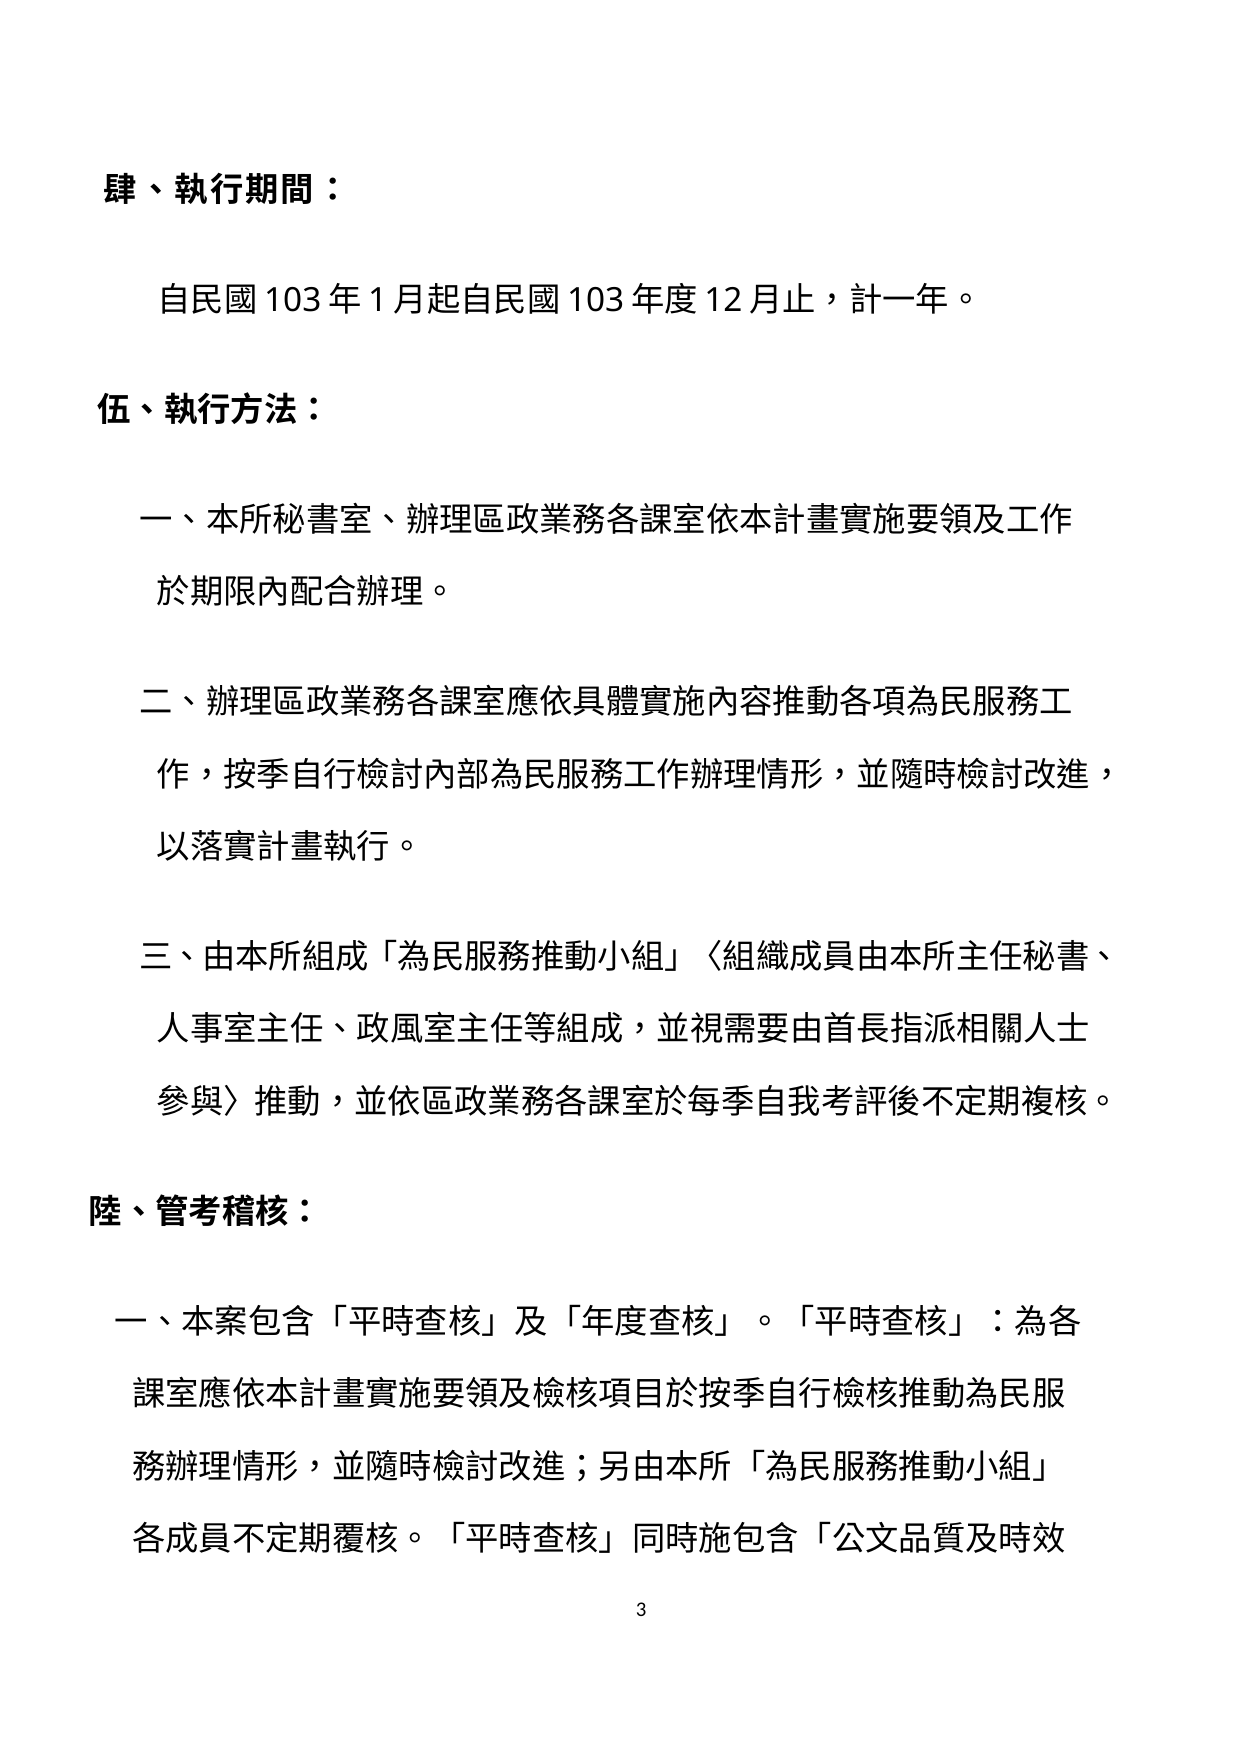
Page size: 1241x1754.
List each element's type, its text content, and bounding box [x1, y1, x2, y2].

text 自民國103年1月起自民國103年度12月止，計一年。 [99, 273, 1118, 321]
text 一、本所秘書室、辦理區政業務各課室依本計畫實施要領及工作 於期限內配合辦理。 [122, 493, 1118, 613]
text 三、由本所組成「為民服務推動小組」〈組織成員由本所主任秘書、 人事室主任、政風室主任等組成，並視需要由首長指派相關人士 參與〉推動，並依區政業務各課室於每季自我考評後不定期複核。 [122, 930, 1118, 1123]
text 一、本案包含「平時查核」及「年度查核」。「平時查核」：為各 課室應依本計畫實施要領及檢核項目於按季自行檢核推動為民服 務辦理情形，並隨時檢討改進；另由本所「為民服務推動小組」 各成員不定期覆核。「平時查核」同時施包含「公文品質及時效 [89, 1294, 1118, 1560]
text 二、辦理區政業務各課室應依具體實施內容推動各項為民服務工 作，按季自行檢討內部為民服務工作辦理情形，並隨時檢討改進， 以落實計畫執行。 [122, 675, 1118, 868]
text 陸、管考稽核： [89, 1185, 1118, 1233]
text 伍、執行方法： [89, 383, 1118, 431]
subtitle 肆、執行期間： [104, 163, 1118, 211]
